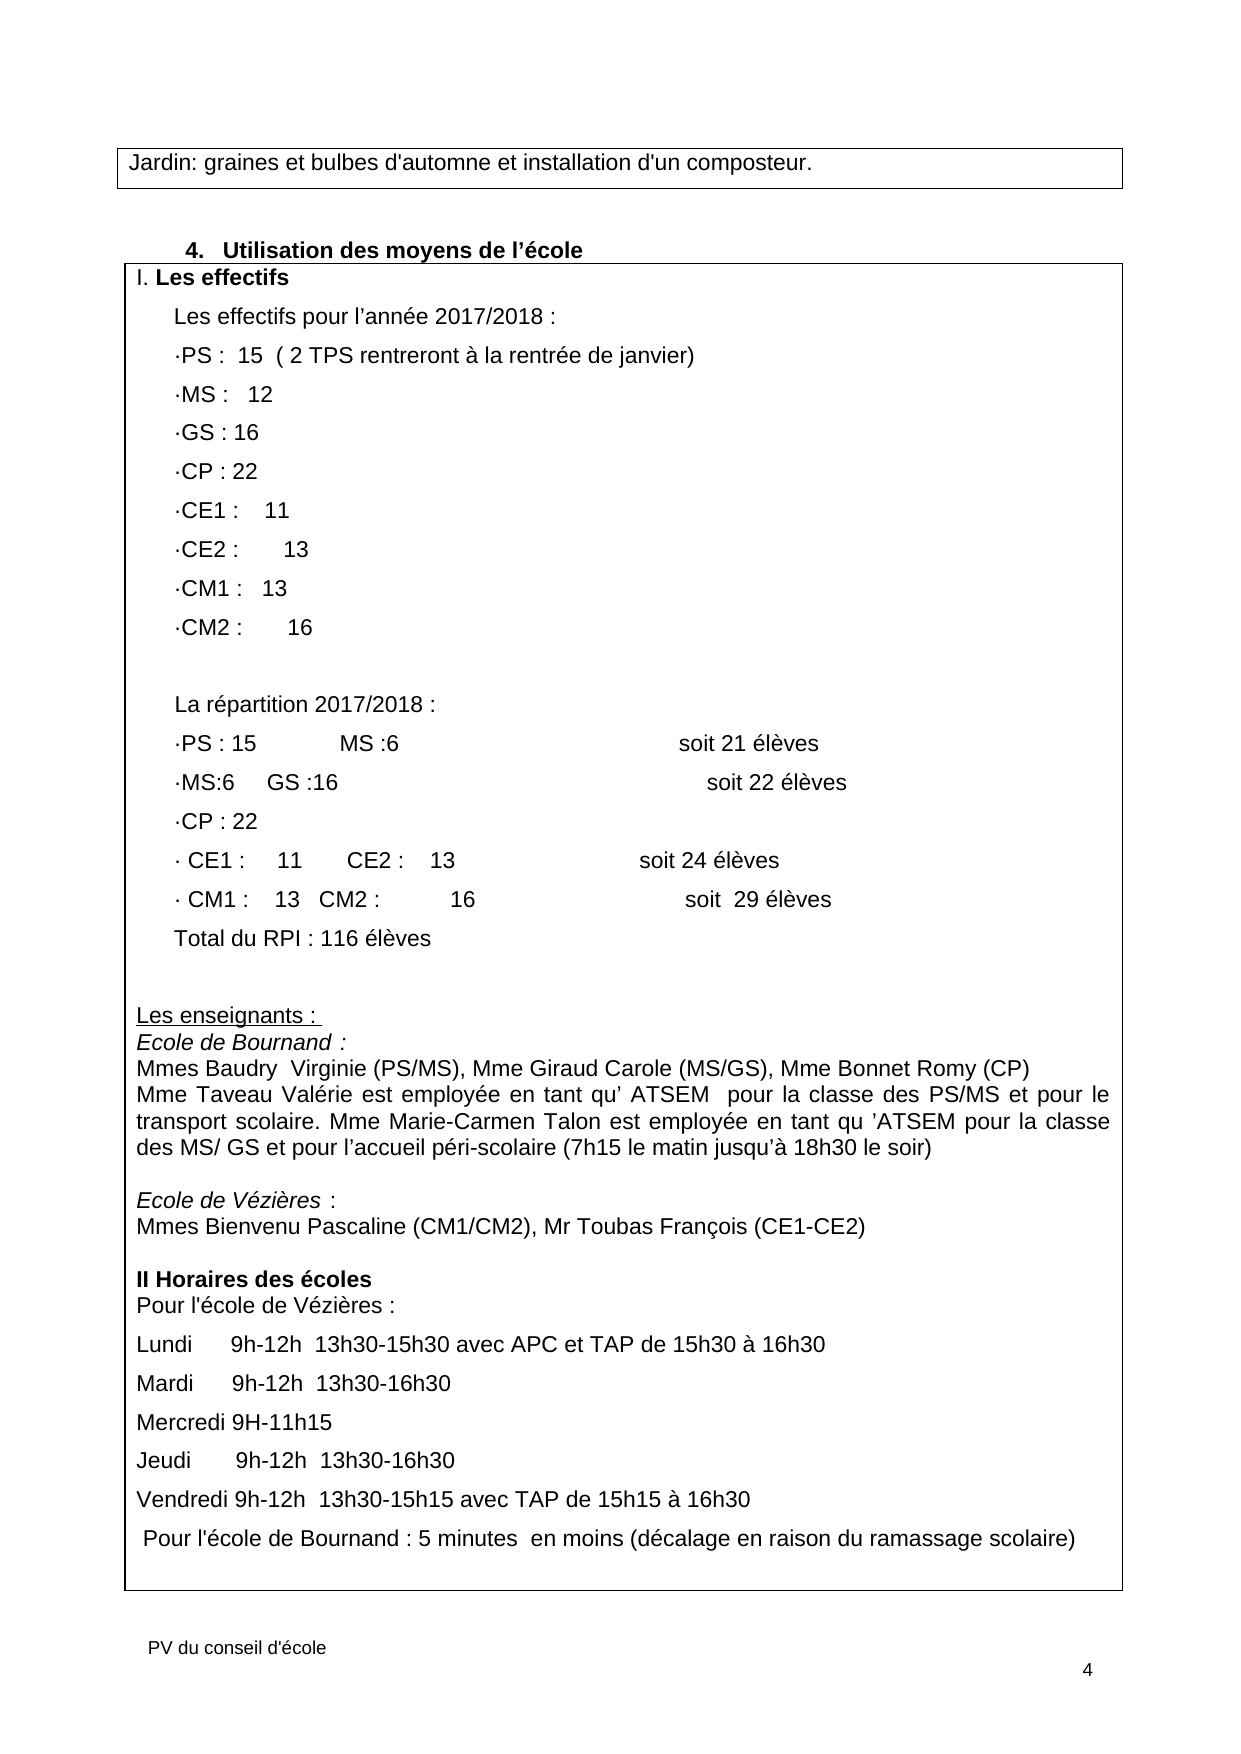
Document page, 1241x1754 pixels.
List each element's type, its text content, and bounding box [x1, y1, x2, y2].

list Utilisation des moyens de l’école [185, 237, 1092, 263]
table_header Jardin: graines et bulbes d'automne et installation d'un composteur. [118, 149, 1122, 188]
table_header I. Les effectifs Les effectifs pour l’année 2017/2018 : ·PS : 15 ( 2 TPS rentreront à la rentrée de janvier) ·MS : 12 ·GS : 16 ·CP : 22 ·CE1 : 11 ·CE2 : 13 ·CM1 : 13 ·CM2 : 16 La répartition 2017/2018 : ·PS : 15 MS :6 soit 21 élèves ·MS:6 GS :16 soit 22 élèves ·CP : 22 · CE1 : 11 CE2 : 13 soit 24 élèves · CM1 : 13 CM2 : 16 soit 29 élèves Total du RPI : 116 élèves Les enseignants : Ecole de Bournand : Mmes Baudry Virginie (PS/MS), Mme Giraud Carole (MS/GS), Mme Bonnet Romy (CP) Mme Taveau Valérie est employée en tant qu’ ATSEM pour la classe des PS/MS et pour le transport scolaire. Mme Marie-Carmen Talon est employée en tant qu ’ATSEM pour la classe des MS/ GS et pour l’accueil péri-scolaire (7h15 le matin jusqu’à 18h30 le soir) Ecole de Vézières : Mmes Bienvenu Pascaline (CM1/CM2), Mr Toubas François (CE1-CE2) II Horaires des écoles Pour l'école de Vézières : Lundi 9h-12h 13h30-15h30 avec APC et TAP de 15h30 à 16h30 Mardi 9h-12h 13h30-16h30 Mercredi 9H-11h15 Jeudi 9h-12h 13h30-16h30 Vendredi 9h-12h 13h30-15h15 avec TAP de 15h15 à 16h30 Pour l'école de Bournand : 5 minutes en moins (décalage en raison du ramassage scolaire) [126, 264, 1122, 1590]
